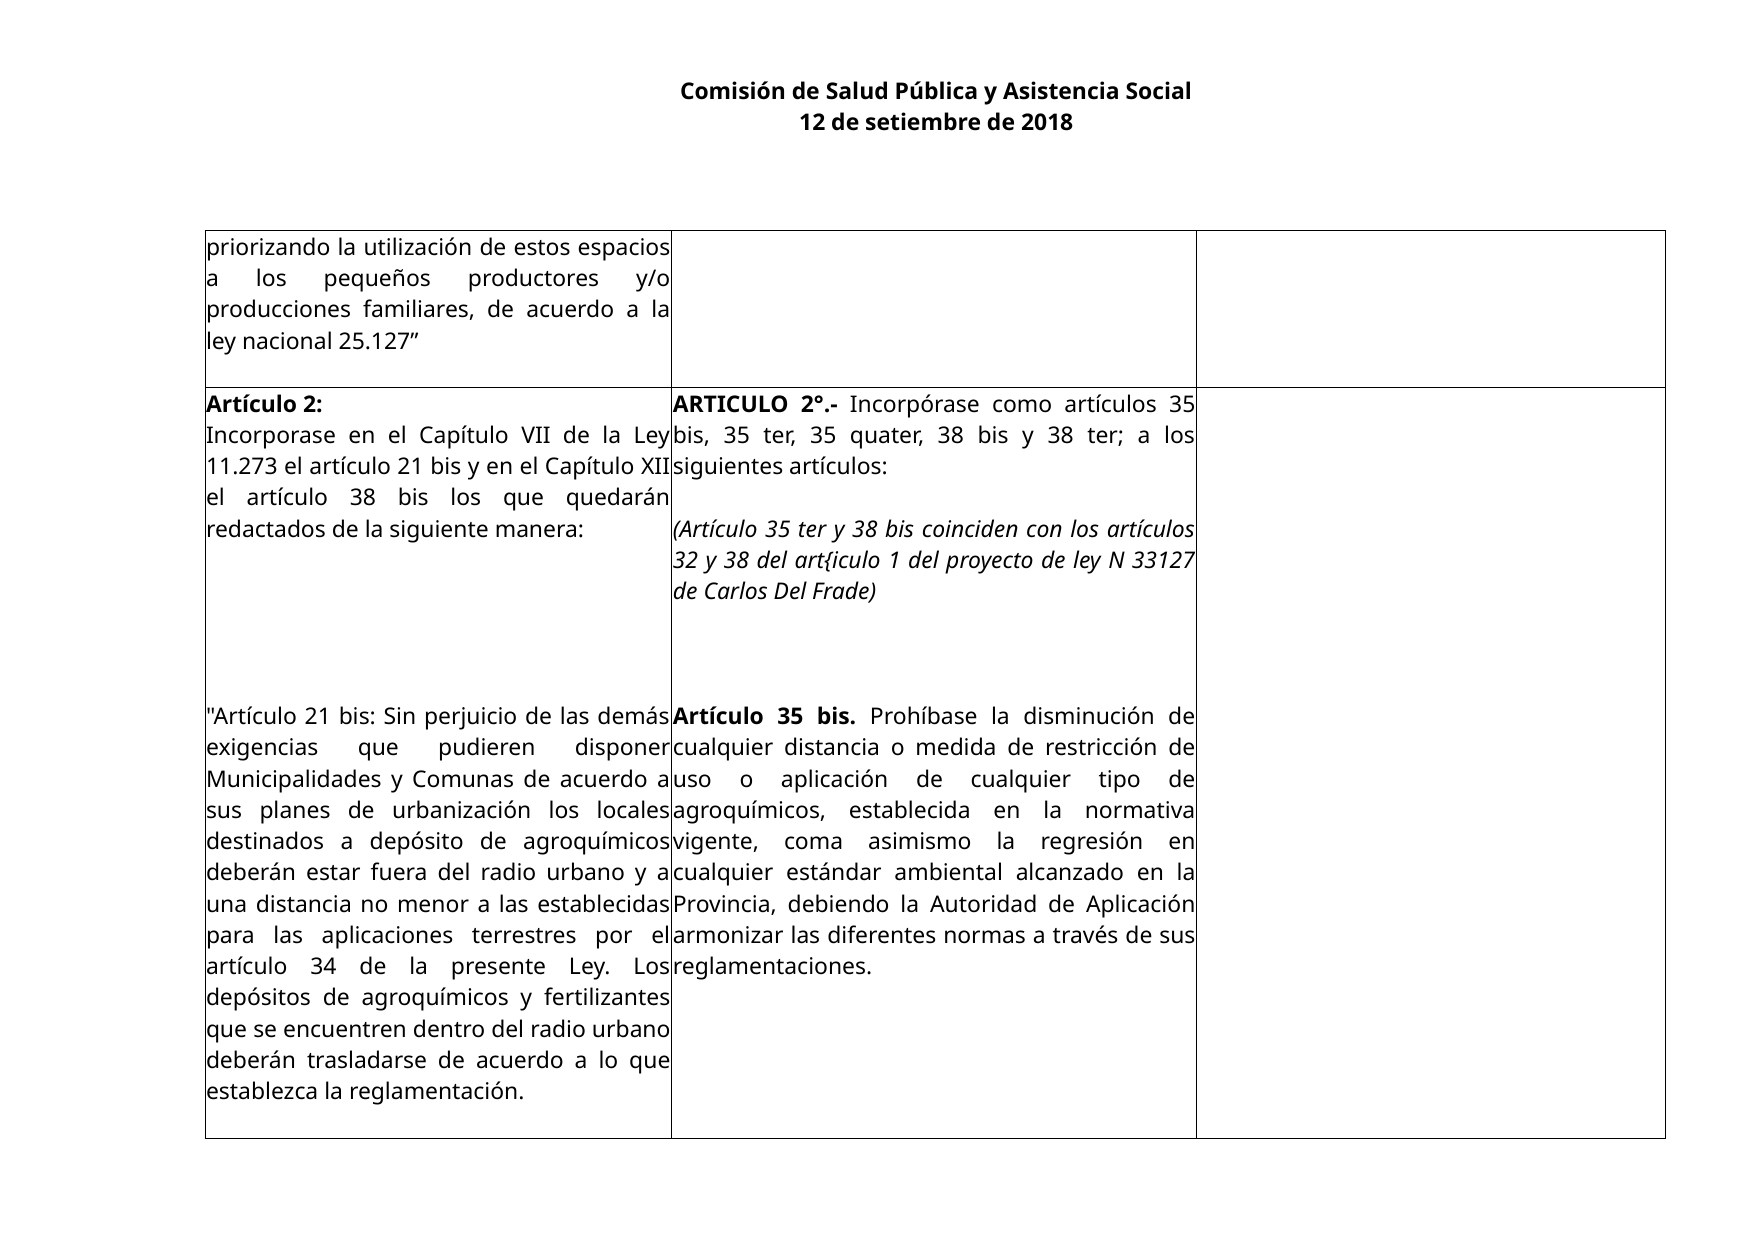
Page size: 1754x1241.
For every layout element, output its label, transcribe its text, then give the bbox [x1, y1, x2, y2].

table_cell ARTICULO 2°.- Incorpórase como artículos 35 bis, 35 ter, 35 quater, 38 bis y 38 ter; a los siguientes artículos: (Artículo 35 ter y 38 bis coinciden con los artículos 32 y 38 del art{iculo 1 del proyecto de ley N 33127 de Carlos Del Frade) Artículo 35 bis. Prohíbase la disminución de cualquier distancia o medida de restricción de uso o aplicación de cualquier tipo de agroquímicos, establecida en la normativa vigente, coma asimismo la regresión en cualquier estándar ambiental alcanzado en la Provincia, debiendo la Autoridad de Aplicación armonizar las diferentes normas a través de sus reglamentaciones. [672, 388, 1196, 1138]
table_cell Artículo 2: Incorporase en el Capítulo VII de la Ley 11.273 el artículo 21 bis y en el Capítulo XII el artículo 38 bis los que quedarán redactados de la siguiente manera: "Artículo 21 bis: Sin perjuicio de las demás exigencias que pudieren disponer Municipalidades y Comunas de acuerdo a sus planes de urbanización los locales destinados a depósito de agroquímicos deberán estar fuera del radio urbano y a una distancia no menor a las establecidas para las aplicaciones terrestres por el artículo 34 de la presente Ley. Los depósitos de agroquímicos y fertilizantes que se encuentren dentro del radio urbano deberán trasladarse de acuerdo a lo que establezca la reglamentación. [206, 388, 671, 1138]
table_cell [1197, 388, 1665, 1138]
table_cell priorizando la utilización de estos espacios a los pequeños productores y/o producciones familiares, de acuerdo a la ley nacional 25.127” [206, 231, 671, 387]
